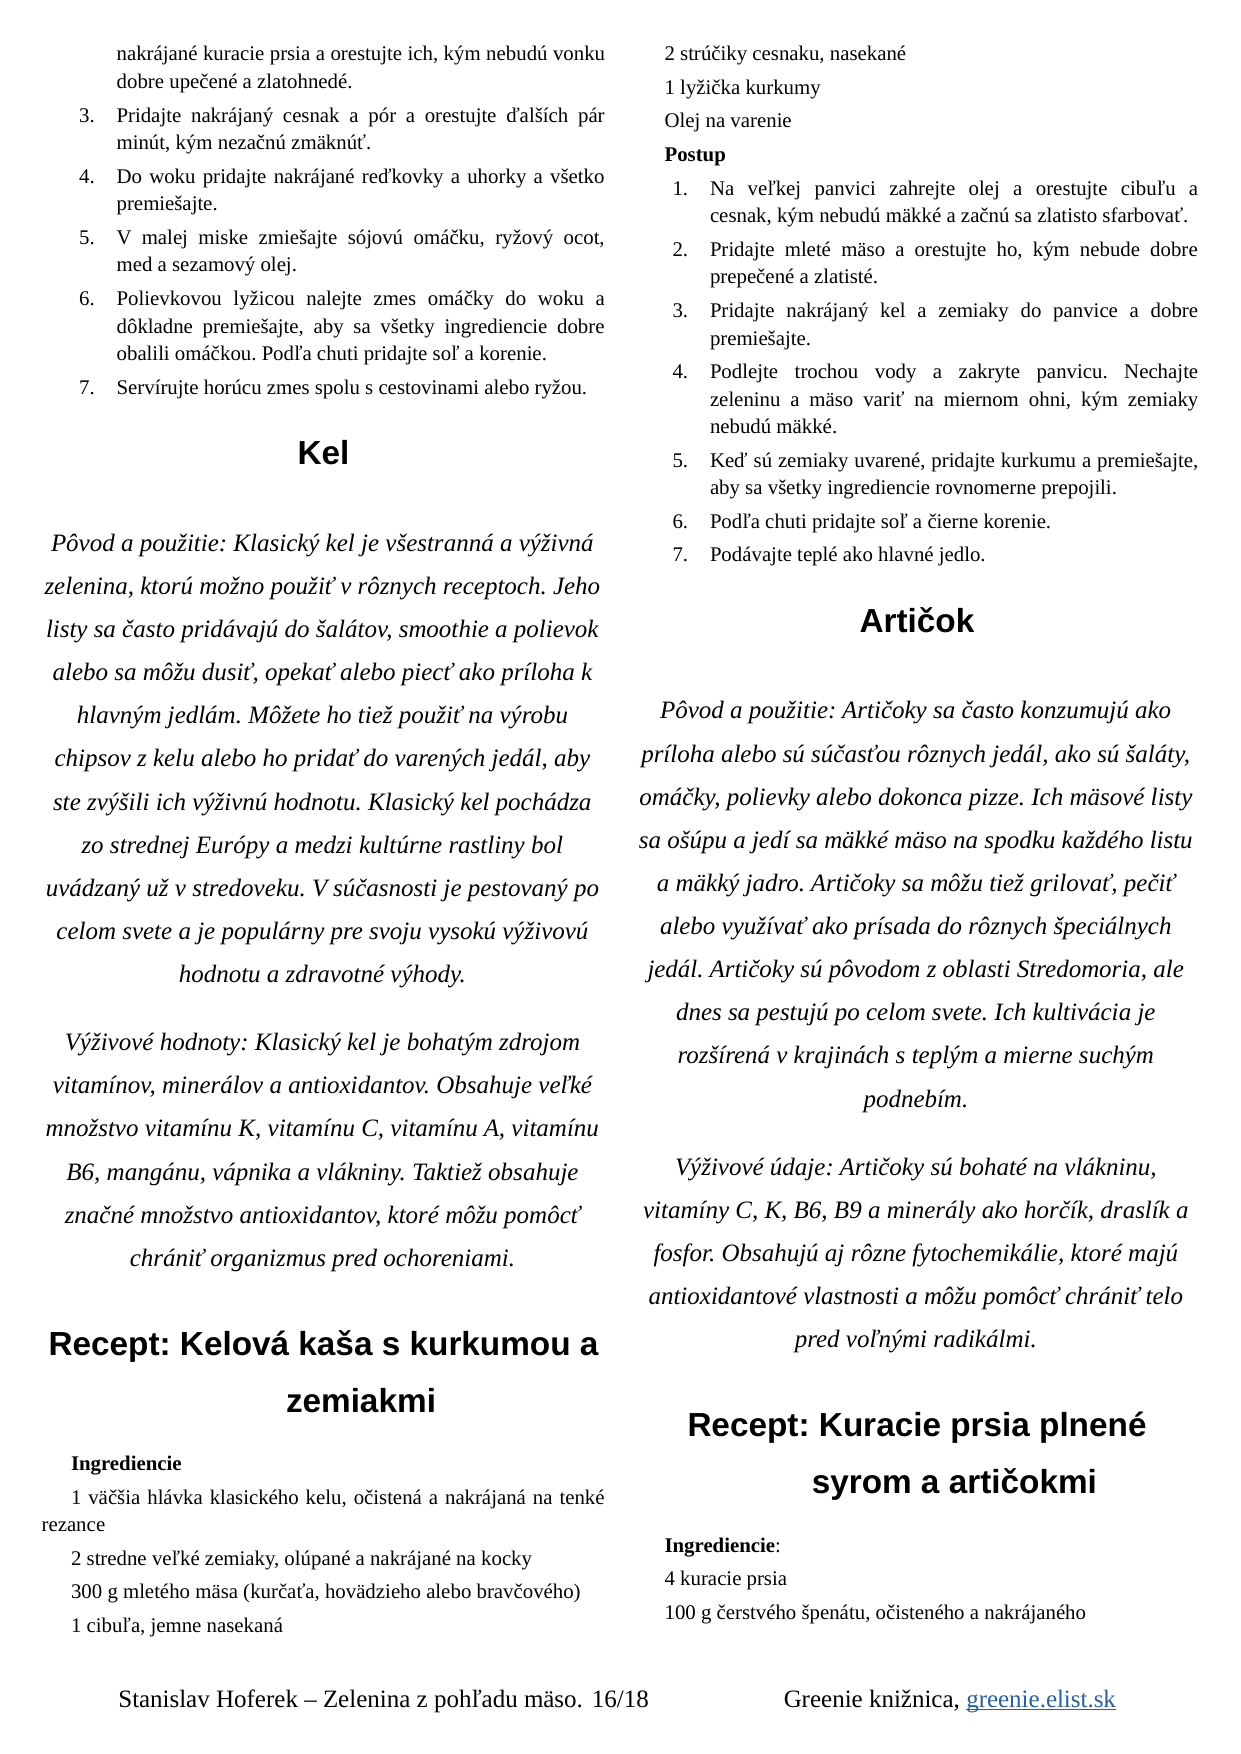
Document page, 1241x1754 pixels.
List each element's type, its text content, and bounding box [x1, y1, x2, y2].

text Pôvod a použitie: Klasický kel je všestranná a výživná zelenina, ktorú možno použiť v rôznych receptoch. Jeho listy sa často pridávajú do šalátov, smoothie a polievok alebo sa môžu dusiť, opekať alebo piecť ako príloha k hlavným jedlám. Môžete ho tiež použiť na výrobu chipsov z kelu alebo ho pridať do varených jedál, aby ste zvýšili ich výživnú hodnotu. Klasický kel pochádza zo strednej Európy a medzi kultúrne rastliny bol uvádzaný už v stredoveku. V súčasnosti je pestovaný po celom svete a je populárny pre svoju vysokú výživovú hodnotu a zdravotné výhody. [41, 528, 605, 988]
text Ingrediencie [41, 1451, 605, 1475]
list Podľa chuti pridajte soľ a čierne korenie. [672, 509, 1199, 533]
subtitle Recept: Kelová kaša s kurkumou a zemiakmi [41, 1323, 605, 1419]
text 2 stredne veľké zemiaky, olúpané a nakrájané na kocky [41, 1546, 605, 1570]
list Pridajte nakrájaný cesnak a pór a orestujte ďalších pár minút, kým nezačnú zmäknúť. [79, 102, 605, 154]
list Podlejte trochou vody a zakryte panvicu. Nechajte zeleninu a mäso variť na miernom ohni, kým zemiaky nebudú mäkké. [672, 359, 1199, 438]
text Pôvod a použitie: Artičoky sa často konzumujú ako príloha alebo sú súčasťou rôznych jedál, ako sú šaláty, omáčky, polievky alebo dokonca pizze. Ich mäsové listy sa ošúpu a jedí sa mäkké mäso na spodku každého listu a mäkký jadro. Artičoky sa môžu tiež grilovať, pečiť alebo využívať ako prísada do rôznych špeciálnych jedál. Artičoky sú pôvodom z oblasti Stredomoria, ale dnes sa pestujú po celom svete. Ich kultivácia je rozšírená v krajinách s teplým a mierne suchým podnebím. [635, 696, 1199, 1112]
list Podávajte teplé ako hlavné jedlo. [672, 542, 1199, 566]
text 100 g čerstvého špenátu, očisteného a nakrájaného [635, 1600, 1199, 1624]
list Do woku pridajte nakrájané reďkovky a uhorky a všetko premiešajte. [79, 164, 605, 215]
list Pridajte nakrájaný kel a zemiaky do panvice a dobre premiešajte. [672, 298, 1199, 349]
subtitle Kel [41, 433, 605, 471]
list Na veľkej panvici zahrejte olej a orestujte cibuľu a cesnak, kým nebudú mäkké a začnú sa zlatisto sfarbovať. [672, 176, 1199, 227]
list Servírujte horúcu zmes spolu s cestovinami alebo ryžou. [79, 375, 605, 399]
subtitle Artičok [635, 601, 1199, 639]
text 1 väčšia hlávka klasického kelu, očistená a nakrájaná na tenké rezance [41, 1485, 605, 1536]
list Pridajte mleté mäso a orestujte ho, kým nebude dobre prepečené a zlatisté. [672, 237, 1199, 288]
text Postup [635, 142, 1199, 166]
text 1 lyžička kurkumy [635, 75, 1199, 99]
text Výživové údaje: Artičoky sú bohaté na vlákninu, vitamíny C, K, B6, B9 a minerály ako horčík, draslík a fosfor. Obsahujú aj rôzne fytochemikálie, ktoré majú antioxidantové vlastnosti a môžu pomôcť chrániť telo pred voľnými radikálmi. [635, 1152, 1199, 1353]
text Olej na varenie [635, 108, 1199, 132]
text 1 cibuľa, jemne nasekaná [41, 1613, 605, 1637]
list nakrájané kuracie prsia a orestujte ich, kým nebudú vonku dobre upečené a zlatohnedé. [79, 41, 605, 93]
text Výživové hodnoty: Klasický kel je bohatým zdrojom vitamínov, minerálov a antioxidantov. Obsahuje veľké množstvo vitamínu K, vitamínu C, vitamínu A, vitamínu B6, mangánu, vápnika a vlákniny. Taktiež obsahuje značné množstvo antioxidantov, ktoré môžu pomôcť chrániť organizmus pred ochoreniami. [41, 1027, 605, 1272]
list V malej miske zmiešajte sójovú omáčku, ryžový ocot, med a sezamový olej. [79, 225, 605, 276]
list Polievkovou lyžicou nalejte zmes omáčky do woku a dôkladne premiešajte, aby sa všetky ingrediencie dobre obalili omáčkou. Podľa chuti pridajte soľ a korenie. [79, 286, 605, 365]
text 4 kuracie prsia [635, 1566, 1199, 1590]
text 2 strúčiky cesnaku, nasekané [635, 41, 1199, 65]
text Ingrediencie: [635, 1533, 1199, 1557]
list Keď sú zemiaky uvarené, pridajte kurkumu a premiešajte, aby sa všetky ingrediencie rovnomerne prepojili. [672, 448, 1199, 499]
text 300 g mletého mäsa (kurčaťa, hovädzieho alebo bravčového) [41, 1579, 605, 1603]
subtitle Recept: Kuracie prsia plnené syrom a artičokmi [635, 1405, 1199, 1501]
